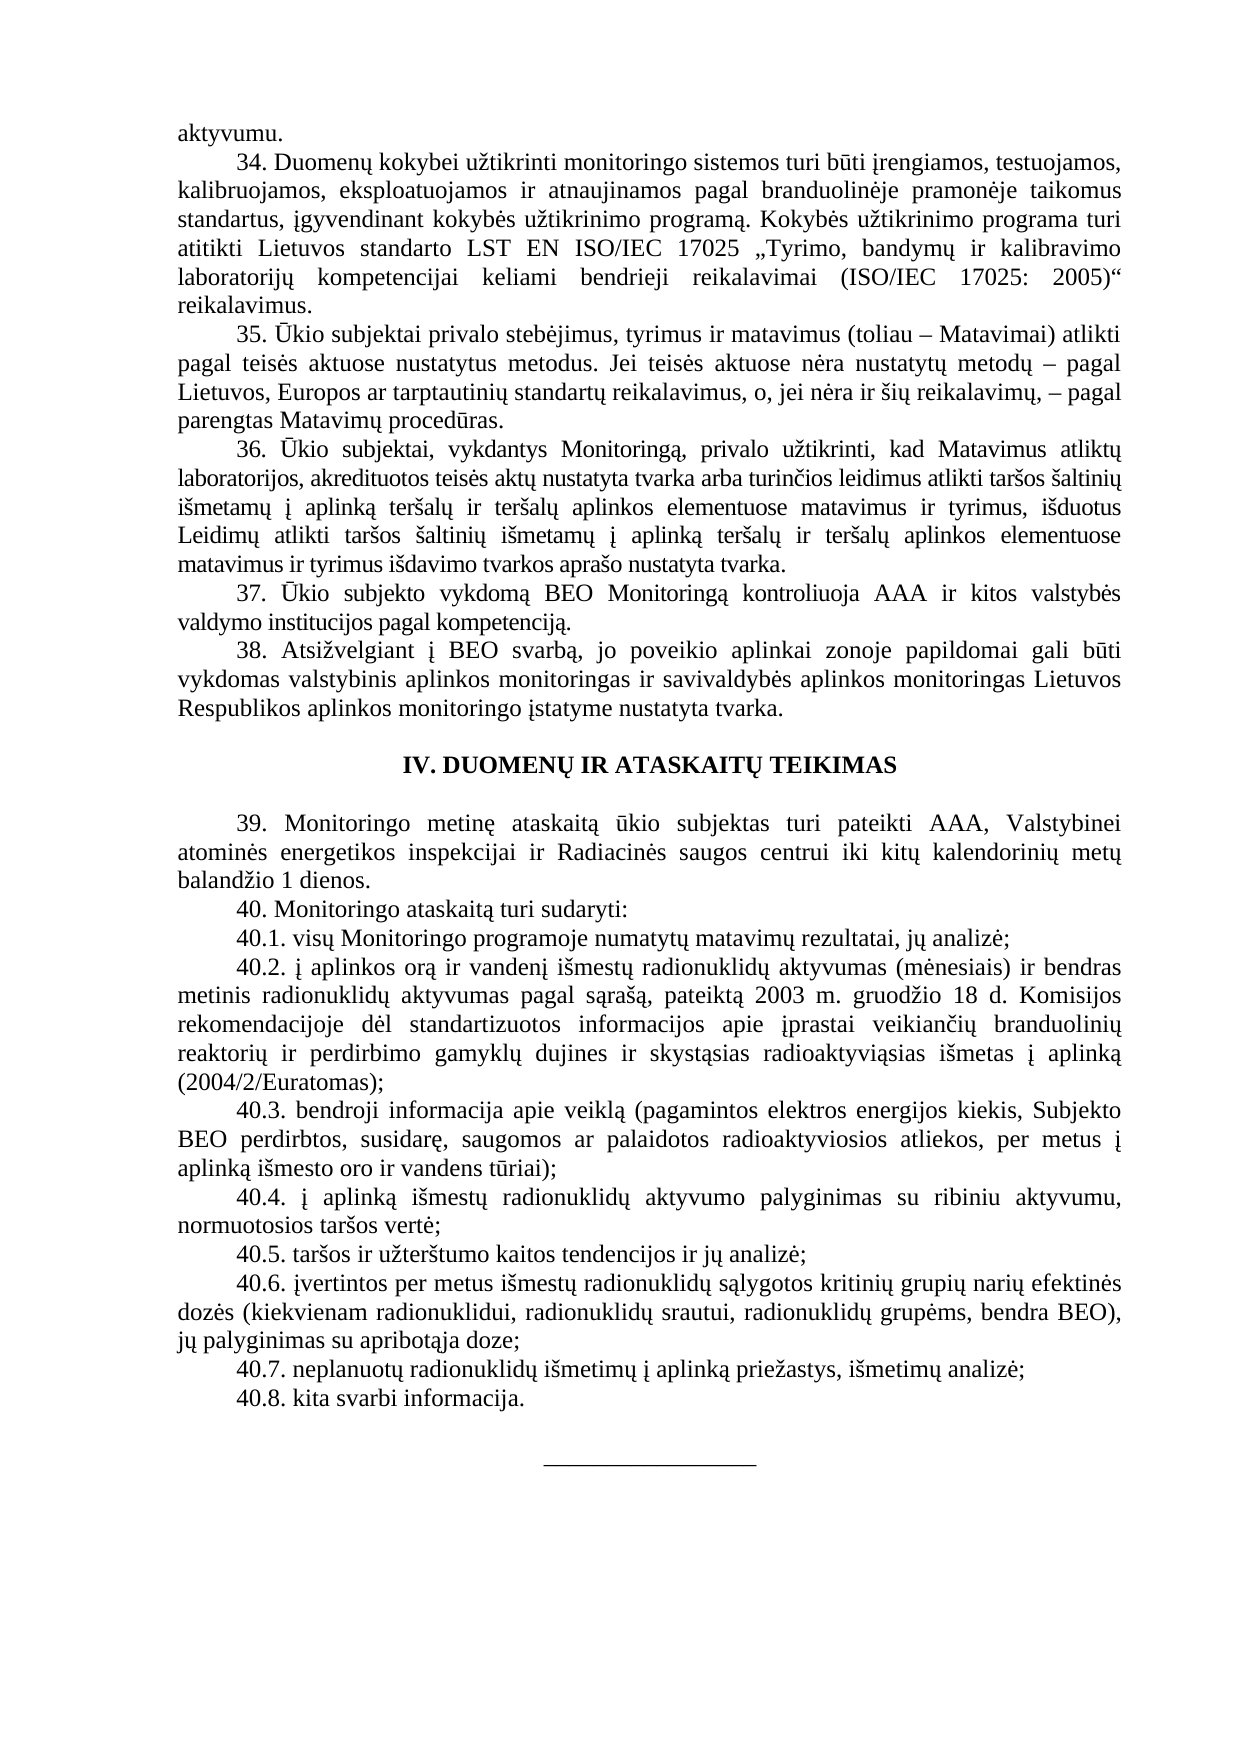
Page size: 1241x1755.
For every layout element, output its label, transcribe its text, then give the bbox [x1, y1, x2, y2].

text 40. Monitoringo ataskaitą turi sudaryti: [177, 894, 1122, 923]
text _________________ [177, 1441, 1122, 1469]
text 36. Ūkio subjektai, vykdantys Monitoringą, privalo užtikrinti, kad Matavimus atliktų laboratorijos, akredituotos teisės aktų nustatyta tvarka arba turinčios leidimus atlikti taršos šaltinių išmetamų į aplinką teršalų ir teršalų aplinkos elementuose matavimus ir tyrimus, išduotus Leidimų atlikti taršos šaltinių išmetamų į aplinką teršalų ir teršalų aplinkos elementuose matavimus ir tyrimus išdavimo tvarkos aprašo nustatyta tvarka. [177, 434, 1122, 578]
text IV. DUOMENŲ IR ATASKAITŲ TEIKIMAS [177, 751, 1122, 779]
text aktyvumu. [177, 118, 1122, 147]
text 40.8. kita svarbi informacija. [177, 1383, 1122, 1412]
text 40.2. į aplinkos orą ir vandenį išmestų radionuklidų aktyvumas (mėnesiais) ir bendras metinis radionuklidų aktyvumas pagal sąrašą, pateiktą 2003 m. gruodžio 18 d. Komisijos rekomendacijoje dėl standartizuotos informacijos apie įprastai veikiančių branduolinių reaktorių ir perdirbimo gamyklų dujines ir skystąsias radioaktyviąsias išmetas į aplinką (2004/2/Euratomas); [177, 952, 1122, 1096]
text 40.3. bendroji informacija apie veiklą (pagamintos elektros energijos kiekis, Subjekto BEO perdirbtos, susidarę, saugomos ar palaidotos radioaktyviosios atliekos, per metus į aplinką išmesto oro ir vandens tūriai); [177, 1096, 1122, 1182]
text 40.1. visų Monitoringo programoje numatytų matavimų rezultatai, jų analizė; [177, 923, 1122, 952]
text 38. Atsižvelgiant į BEO svarbą, jo poveikio aplinkai zonoje papildomai gali būti vykdomas valstybinis aplinkos monitoringas ir savivaldybės aplinkos monitoringas Lietuvos Respublikos aplinkos monitoringo įstatyme nustatyta tvarka. [177, 636, 1122, 722]
text 34. Duomenų kokybei užtikrinti monitoringo sistemos turi būti įrengiamos, testuojamos, kalibruojamos, eksploatuojamos ir atnaujinamos pagal branduolinėje pramonėje taikomus standartus, įgyvendinant kokybės užtikrinimo programą. Kokybės užtikrinimo programa turi atitikti Lietuvos standarto LST EN ISO/IEC 17025 „Tyrimo, bandymų ir kalibravimo laboratorijų kompetencijai keliami bendrieji reikalavimai (ISO/IEC 17025: 2005)“ reikalavimus. [177, 147, 1122, 319]
text 35. Ūkio subjektai privalo stebėjimus, tyrimus ir matavimus (toliau – Matavimai) atlikti pagal teisės aktuose nustatytus metodus. Jei teisės aktuose nėra nustatytų metodų – pagal Lietuvos, Europos ar tarptautinių standartų reikalavimus, o, jei nėra ir šių reikalavimų, – pagal parengtas Matavimų procedūras. [177, 319, 1122, 434]
text 37. Ūkio subjekto vykdomą BEO Monitoringą kontroliuoja AAA ir kitos valstybės valdymo institucijos pagal kompetenciją. [177, 578, 1122, 636]
text 40.4. į aplinką išmestų radionuklidų aktyvumo palyginimas su ribiniu aktyvumu, normuotosios taršos vertė; [177, 1182, 1122, 1239]
text 40.5. taršos ir užterštumo kaitos tendencijos ir jų analizė; [177, 1239, 1122, 1268]
text 39. Monitoringo metinę ataskaitą ūkio subjektas turi pateikti AAA, Valstybinei atominės energetikos inspekcijai ir Radiacinės saugos centrui iki kitų kalendorinių metų balandžio 1 dienos. [177, 808, 1122, 894]
text 40.7. neplanuotų radionuklidų išmetimų į aplinką priežastys, išmetimų analizė; [177, 1354, 1122, 1383]
text 40.6. įvertintos per metus išmestų radionuklidų sąlygotos kritinių grupių narių efektinės dozės (kiekvienam radionuklidui, radionuklidų srautui, radionuklidų grupėms, bendra BEO), jų palyginimas su apribotąja doze; [177, 1268, 1122, 1354]
